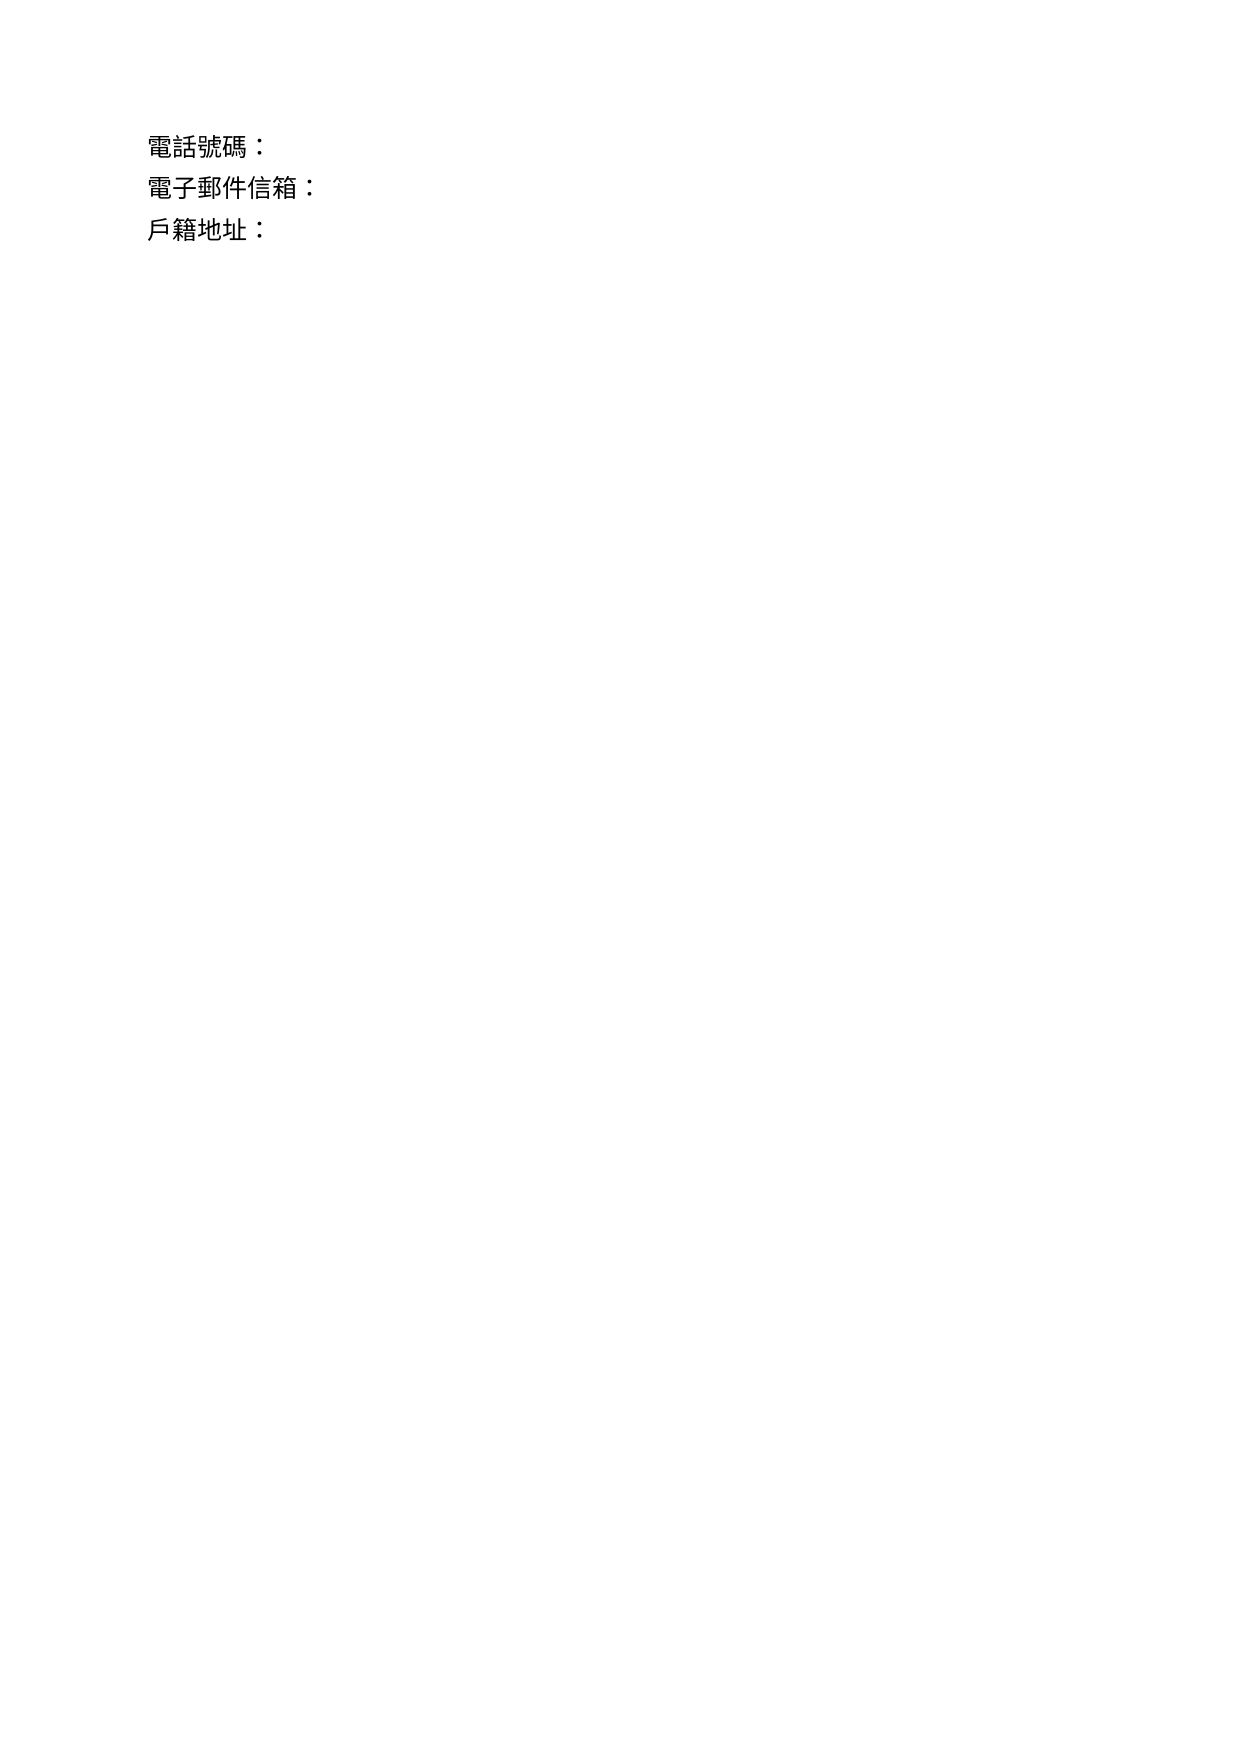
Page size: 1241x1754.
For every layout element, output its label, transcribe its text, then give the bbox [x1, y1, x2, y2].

text 電話號碼： [148, 127, 1092, 163]
text 電子郵件信箱： [148, 169, 1092, 205]
text 戶籍地址： [148, 210, 1092, 247]
